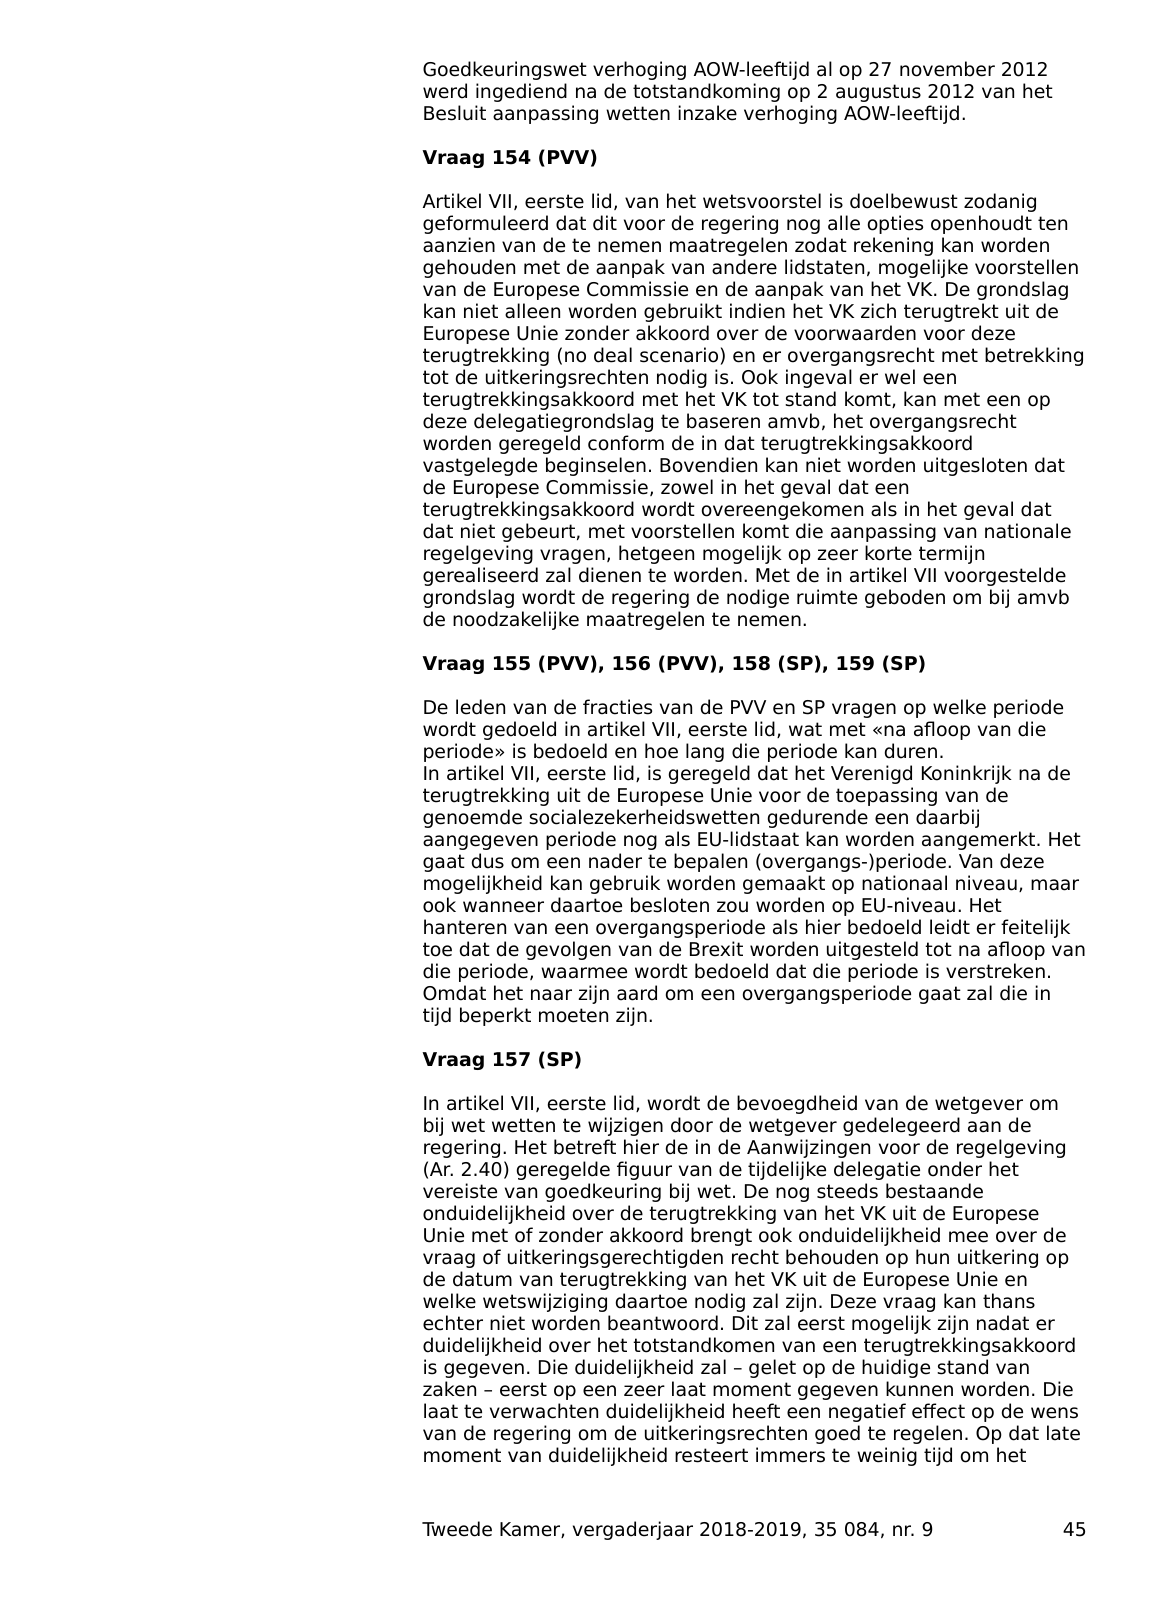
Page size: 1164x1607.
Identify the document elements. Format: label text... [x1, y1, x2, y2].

subtitle Vraag 154 (PVV) [422, 147, 1087, 169]
text Goedkeuringswet verhoging AOW-leeftijd al op 27 november 2012 werd ingediend na de totstandkoming op 2 augustus 2012 van het Besluit aanpassing wetten inzake verhoging AOW-leeftijd. [422, 59, 1087, 125]
text De leden van de fracties van de PVV en SP vragen op welke periode wordt gedoeld in artikel VII, eerste lid, wat met «na afloop van die periode» is bedoeld en hoe lang die periode kan duren. [422, 697, 1087, 763]
subtitle Vraag 155 (PVV), 156 (PVV), 158 (SP), 159 (SP) [422, 653, 1087, 675]
text In artikel VII, eerste lid, is geregeld dat het Verenigd Koninkrijk na de terugtrekking uit de Europese Unie voor de toepassing van de genoemde socialezekerheidswetten gedurende een daarbij aangegeven periode nog als EU-lidstaat kan worden aangemerkt. Het gaat dus om een nader te bepalen (overgangs-)periode. Van deze mogelijkheid kan gebruik worden gemaakt op nationaal niveau, maar ook wanneer daartoe besloten zou worden op EU-niveau. Het hanteren van een overgangsperiode als hier bedoeld leidt er feitelijk toe dat de gevolgen van de Brexit worden uitgesteld tot na afloop van die periode, waarmee wordt bedoeld dat die periode is verstreken. Omdat het naar zijn aard om een overgangsperiode gaat zal die in tijd beperkt moeten zijn. [422, 763, 1087, 1027]
text In artikel VII, eerste lid, wordt de bevoegdheid van de wetgever om bij wet wetten te wijzigen door de wetgever gedelegeerd aan de regering. Het betreft hier de in de Aanwijzingen voor de regelgeving (Ar. 2.40) geregelde figuur van de tijdelijke delegatie onder het vereiste van goedkeuring bij wet. De nog steeds bestaande onduidelijkheid over de terugtrekking van het VK uit de Europese Unie met of zonder akkoord brengt ook onduidelijkheid mee over de vraag of uitkeringsgerechtigden recht behouden op hun uitkering op de datum van terugtrekking van het VK uit de Europese Unie en welke wetswijziging daartoe nodig zal zijn. Deze vraag kan thans echter niet worden beantwoord. Dit zal eerst mogelijk zijn nadat er duidelijkheid over het totstandkomen van een terugtrekkingsakkoord is gegeven. Die duidelijkheid zal – gelet op de huidige stand van zaken – eerst op een zeer laat moment gegeven kunnen worden. Die laat te verwachten duidelijkheid heeft een negatief effect op de wens van de regering om de uitkeringsrechten goed te regelen. Op dat late moment van duidelijkheid resteert immers te weinig tijd om het [422, 1093, 1087, 1467]
text Artikel VII, eerste lid, van het wetsvoorstel is doelbewust zodanig geformuleerd dat dit voor de regering nog alle opties openhoudt ten aanzien van de te nemen maatregelen zodat rekening kan worden gehouden met de aanpak van andere lidstaten, mogelijke voorstellen van de Europese Commissie en de aanpak van het VK. De grondslag kan niet alleen worden gebruikt indien het VK zich terugtrekt uit de Europese Unie zonder akkoord over de voorwaarden voor deze terugtrekking (no deal scenario) en er overgangsrecht met betrekking tot de uitkeringsrechten nodig is. Ook ingeval er wel een terugtrekkingsakkoord met het VK tot stand komt, kan met een op deze delegatiegrondslag te baseren amvb, het overgangsrecht worden geregeld conform de in dat terugtrekkingsakkoord vastgelegde beginselen. Bovendien kan niet worden uitgesloten dat de Europese Commissie, zowel in het geval dat een terugtrekkingsakkoord wordt overeengekomen als in het geval dat dat niet gebeurt, met voorstellen komt die aanpassing van nationale regelgeving vragen, hetgeen mogelijk op zeer korte termijn gerealiseerd zal dienen te worden. Met de in artikel VII voorgestelde grondslag wordt de regering de nodige ruimte geboden om bij amvb de noodzakelijke maatregelen te nemen. [422, 191, 1087, 631]
subtitle Vraag 157 (SP) [422, 1049, 1087, 1071]
